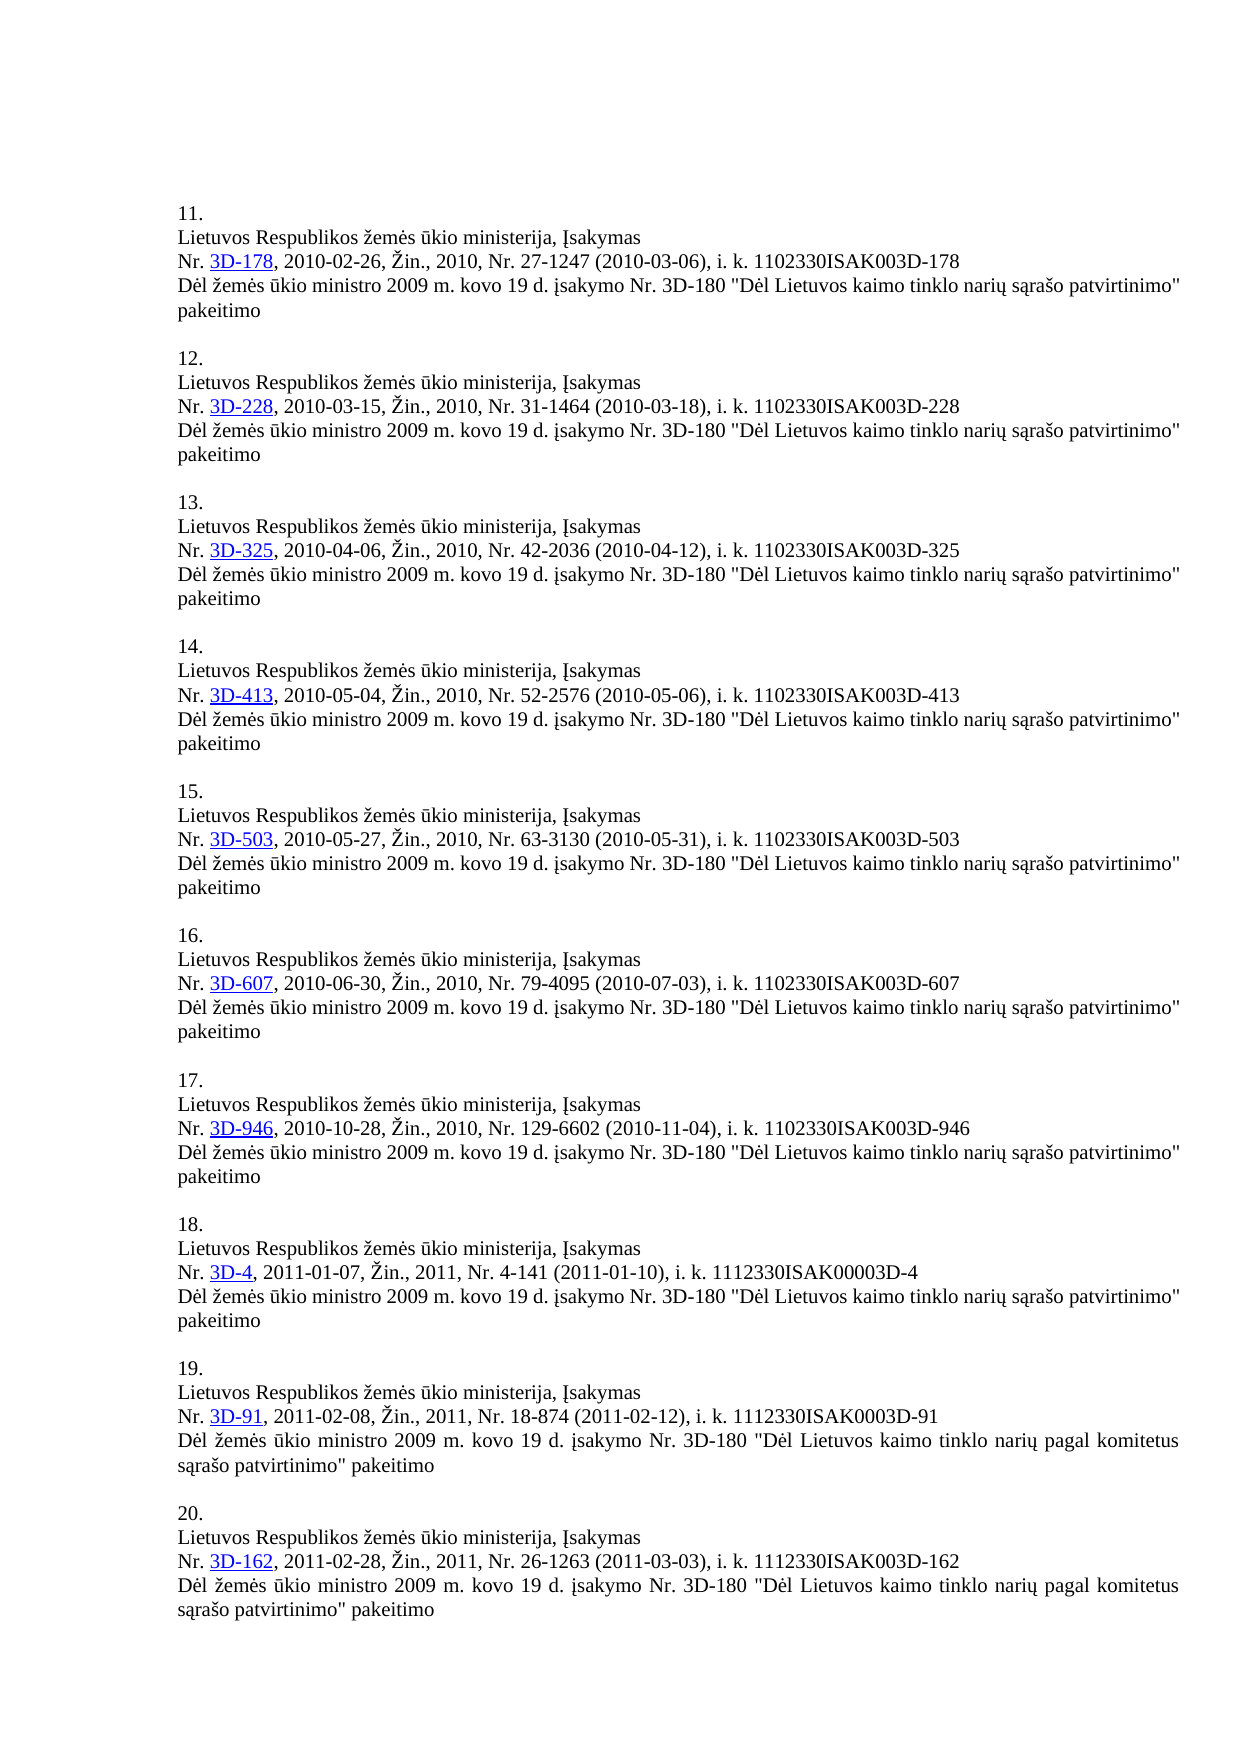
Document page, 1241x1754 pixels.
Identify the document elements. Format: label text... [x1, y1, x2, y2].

text Dėl žemės ūkio ministro 2009 m. kovo 19 d. įsakymo Nr. 3D-180 "Dėl Lietuvos kaimo tinklo narių sąrašo patvirtinimo" pakeitimo [177, 707, 1181, 755]
text Lietuvos Respublikos žemės ūkio ministerija, Įsakymas [177, 1525, 1181, 1549]
text Lietuvos Respublikos žemės ūkio ministerija, Įsakymas [177, 514, 1181, 538]
text 20. [177, 1501, 1181, 1525]
text Lietuvos Respublikos žemės ūkio ministerija, Įsakymas [177, 1092, 1181, 1116]
text Lietuvos Respublikos žemės ūkio ministerija, Įsakymas [177, 658, 1181, 682]
text Nr. 3D-946, 2010-10-28, Žin., 2010, Nr. 129-6602 (2010-11-04), i. k. 1102330ISAK003D-946 [177, 1116, 1181, 1140]
text 13. [177, 490, 1181, 514]
text Nr. 3D-162, 2011-02-28, Žin., 2011, Nr. 26-1263 (2011-03-03), i. k. 1112330ISAK003D-162 [177, 1549, 1181, 1573]
text Nr. 3D-413, 2010-05-04, Žin., 2010, Nr. 52-2576 (2010-05-06), i. k. 1102330ISAK003D-413 [177, 682, 1181, 707]
text 19. [177, 1356, 1181, 1380]
text 17. [177, 1067, 1181, 1092]
text Dėl žemės ūkio ministro 2009 m. kovo 19 d. įsakymo Nr. 3D-180 "Dėl Lietuvos kaimo tinklo narių pagal komitetus sąrašo patvirtinimo" pakeitimo [177, 1428, 1181, 1477]
text Lietuvos Respublikos žemės ūkio ministerija, Įsakymas [177, 370, 1181, 394]
text Nr. 3D-178, 2010-02-26, Žin., 2010, Nr. 27-1247 (2010-03-06), i. k. 1102330ISAK003D-178 [177, 249, 1181, 273]
text 16. [177, 923, 1181, 947]
text Lietuvos Respublikos žemės ūkio ministerija, Įsakymas [177, 947, 1181, 971]
text 14. [177, 634, 1181, 658]
text 18. [177, 1212, 1181, 1236]
text Dėl žemės ūkio ministro 2009 m. kovo 19 d. įsakymo Nr. 3D-180 "Dėl Lietuvos kaimo tinklo narių sąrašo patvirtinimo" pakeitimo [177, 1284, 1181, 1332]
text Dėl žemės ūkio ministro 2009 m. kovo 19 d. įsakymo Nr. 3D-180 "Dėl Lietuvos kaimo tinklo narių pagal komitetus sąrašo patvirtinimo" pakeitimo [177, 1573, 1181, 1621]
text 15. [177, 779, 1181, 803]
text 12. [177, 346, 1181, 370]
text Nr. 3D-228, 2010-03-15, Žin., 2010, Nr. 31-1464 (2010-03-18), i. k. 1102330ISAK003D-228 [177, 394, 1181, 418]
text Dėl žemės ūkio ministro 2009 m. kovo 19 d. įsakymo Nr. 3D-180 "Dėl Lietuvos kaimo tinklo narių sąrašo patvirtinimo" pakeitimo [177, 418, 1181, 466]
text Nr. 3D-91, 2011-02-08, Žin., 2011, Nr. 18-874 (2011-02-12), i. k. 1112330ISAK0003D-91 [177, 1404, 1181, 1428]
text Dėl žemės ūkio ministro 2009 m. kovo 19 d. įsakymo Nr. 3D-180 "Dėl Lietuvos kaimo tinklo narių sąrašo patvirtinimo" pakeitimo [177, 562, 1181, 610]
text Dėl žemės ūkio ministro 2009 m. kovo 19 d. įsakymo Nr. 3D-180 "Dėl Lietuvos kaimo tinklo narių sąrašo patvirtinimo" pakeitimo [177, 1140, 1181, 1188]
text Nr. 3D-325, 2010-04-06, Žin., 2010, Nr. 42-2036 (2010-04-12), i. k. 1102330ISAK003D-325 [177, 538, 1181, 562]
text Lietuvos Respublikos žemės ūkio ministerija, Įsakymas [177, 803, 1181, 827]
text Nr. 3D-607, 2010-06-30, Žin., 2010, Nr. 79-4095 (2010-07-03), i. k. 1102330ISAK003D-607 [177, 971, 1181, 995]
text Nr. 3D-4, 2011-01-07, Žin., 2011, Nr. 4-141 (2011-01-10), i. k. 1112330ISAK00003D-4 [177, 1260, 1181, 1284]
text Dėl žemės ūkio ministro 2009 m. kovo 19 d. įsakymo Nr. 3D-180 "Dėl Lietuvos kaimo tinklo narių sąrašo patvirtinimo" pakeitimo [177, 273, 1181, 322]
text Lietuvos Respublikos žemės ūkio ministerija, Įsakymas [177, 1380, 1181, 1404]
text Lietuvos Respublikos žemės ūkio ministerija, Įsakymas [177, 1236, 1181, 1260]
text Dėl žemės ūkio ministro 2009 m. kovo 19 d. įsakymo Nr. 3D-180 "Dėl Lietuvos kaimo tinklo narių sąrašo patvirtinimo" pakeitimo [177, 995, 1181, 1043]
text 11. [177, 201, 1181, 225]
text Nr. 3D-503, 2010-05-27, Žin., 2010, Nr. 63-3130 (2010-05-31), i. k. 1102330ISAK003D-503 [177, 827, 1181, 851]
text Lietuvos Respublikos žemės ūkio ministerija, Įsakymas [177, 225, 1181, 249]
text Dėl žemės ūkio ministro 2009 m. kovo 19 d. įsakymo Nr. 3D-180 "Dėl Lietuvos kaimo tinklo narių sąrašo patvirtinimo" pakeitimo [177, 851, 1181, 899]
